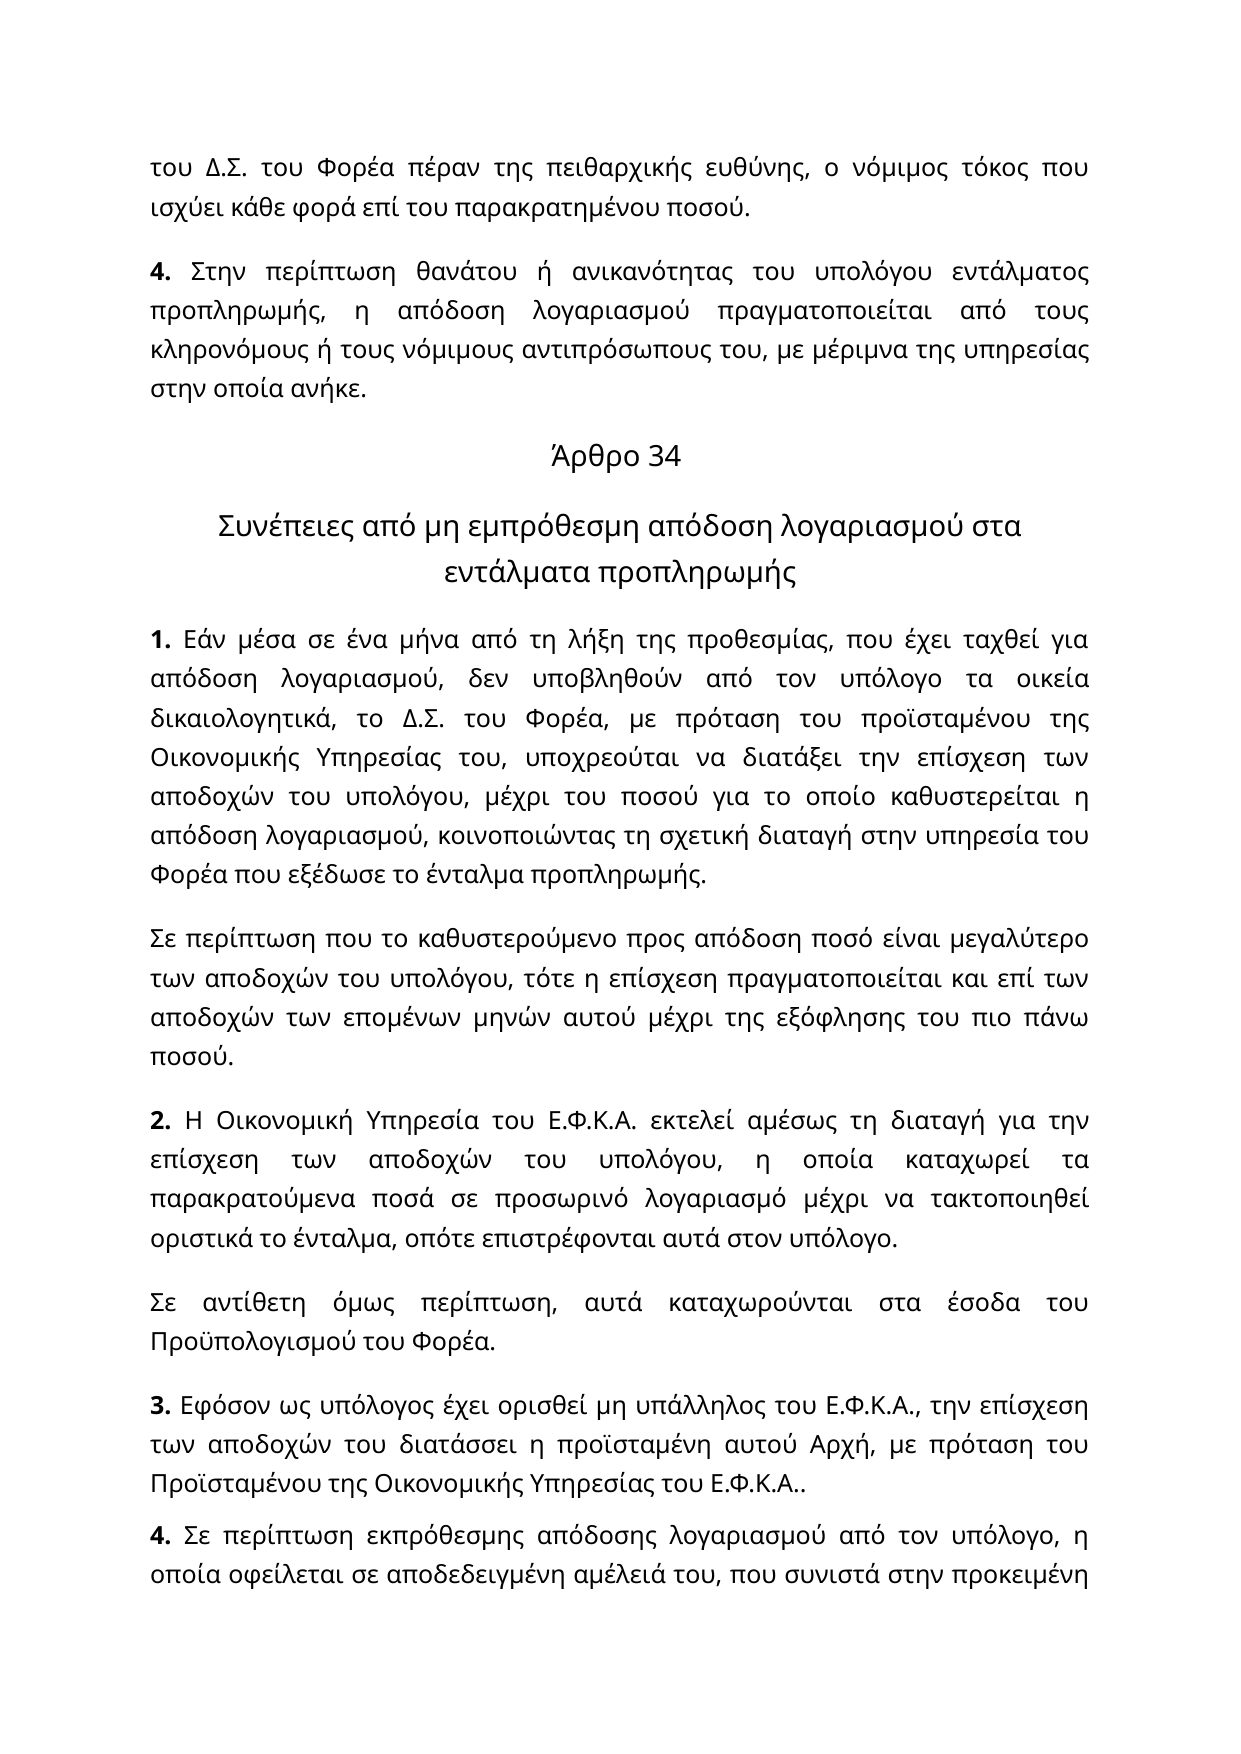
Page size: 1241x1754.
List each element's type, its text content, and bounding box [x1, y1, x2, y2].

text 2. Η Οικονομική Υπηρεσία του Ε.Φ.Κ.Α. εκτελεί αμέσως τη διαταγή για την επίσχεση των αποδοχών του υπολόγου, η οποία καταχωρεί τα παρακρατούμενα ποσά σε προσωρινό λογαριασμό μέχρι να τακτοποιηθεί οριστικά το ένταλμα, οπότε επιστρέφονται αυτά στον υπόλογο. [150, 1103, 1090, 1254]
text 4. Σε περίπτωση εκπρόθεσμης απόδοσης λογαριασμού από τον υπόλογο, η οποία οφείλεται σε αποδεδειγμένη αμέλειά του, που συνιστά στην προκειμένη [150, 1518, 1090, 1591]
subtitle Συνέπειες από μη εμπρόθεσμη απόδοση λογαριασμού στα εντάλματα προπληρωμής [150, 506, 1090, 591]
text 3. Εφόσον ως υπόλογος έχει ορισθεί μη υπάλληλος του Ε.Φ.Κ.Α., την επίσχεση των αποδοχών του διατάσσει η προϊσταμένη αυτού Αρχή, με πρόταση του Προϊσταμένου της Οικονομικής Υπηρεσίας του Ε.Φ.Κ.Α.. [150, 1388, 1090, 1500]
subtitle Άρθρο 34 [150, 435, 1090, 475]
text Σε αντίθετη όμως περίπτωση, αυτά καταχωρούνται στα έσοδα του Προϋπολογισμού του Φορέα. [150, 1284, 1090, 1358]
text του Δ.Σ. του Φορέα πέραν της πειθαρχικής ευθύνης, ο νόμιμος τόκος που ισχύει κάθε φορά επί του παρακρατημένου ποσού. [150, 150, 1090, 223]
text Σε περίπτωση που το καθυστερούμενο προς απόδοση ποσό είναι μεγαλύτερο των αποδοχών του υπολόγου, τότε η επίσχεση πραγματοποιείται και επί των αποδοχών των επομένων μηνών αυτού μέχρι της εξόφλησης του πιο πάνω ποσού. [150, 921, 1090, 1073]
text 4. Στην περίπτωση θανάτου ή ανικανότητας του υπολόγου εντάλματος προπληρωμής, η απόδοση λογαριασμού πραγματοποιείται από τους κληρονόμους ή τους νόμιμους αντιπρόσωπους του, με μέριμνα της υπηρεσίας στην οποία ανήκε. [150, 253, 1090, 405]
text 1. Εάν μέσα σε ένα μήνα από τη λήξη της προθεσμίας, που έχει ταχθεί για απόδοση λογαριασμού, δεν υποβληθούν από τον υπόλογο τα οικεία δικαιολογητικά, το Δ.Σ. του Φορέα, με πρόταση του προϊσταμένου της Οικονομικής Υπηρεσίας του, υποχρεούται να διατάξει την επίσχεση των αποδοχών του υπολόγου, μέχρι του ποσού για το οποίο καθυστερείται η απόδοση λογαριασμού, κοινοποιώντας τη σχετική διαταγή στην υπηρεσία του Φορέα που εξέδωσε το ένταλμα προπληρωμής. [150, 622, 1090, 891]
